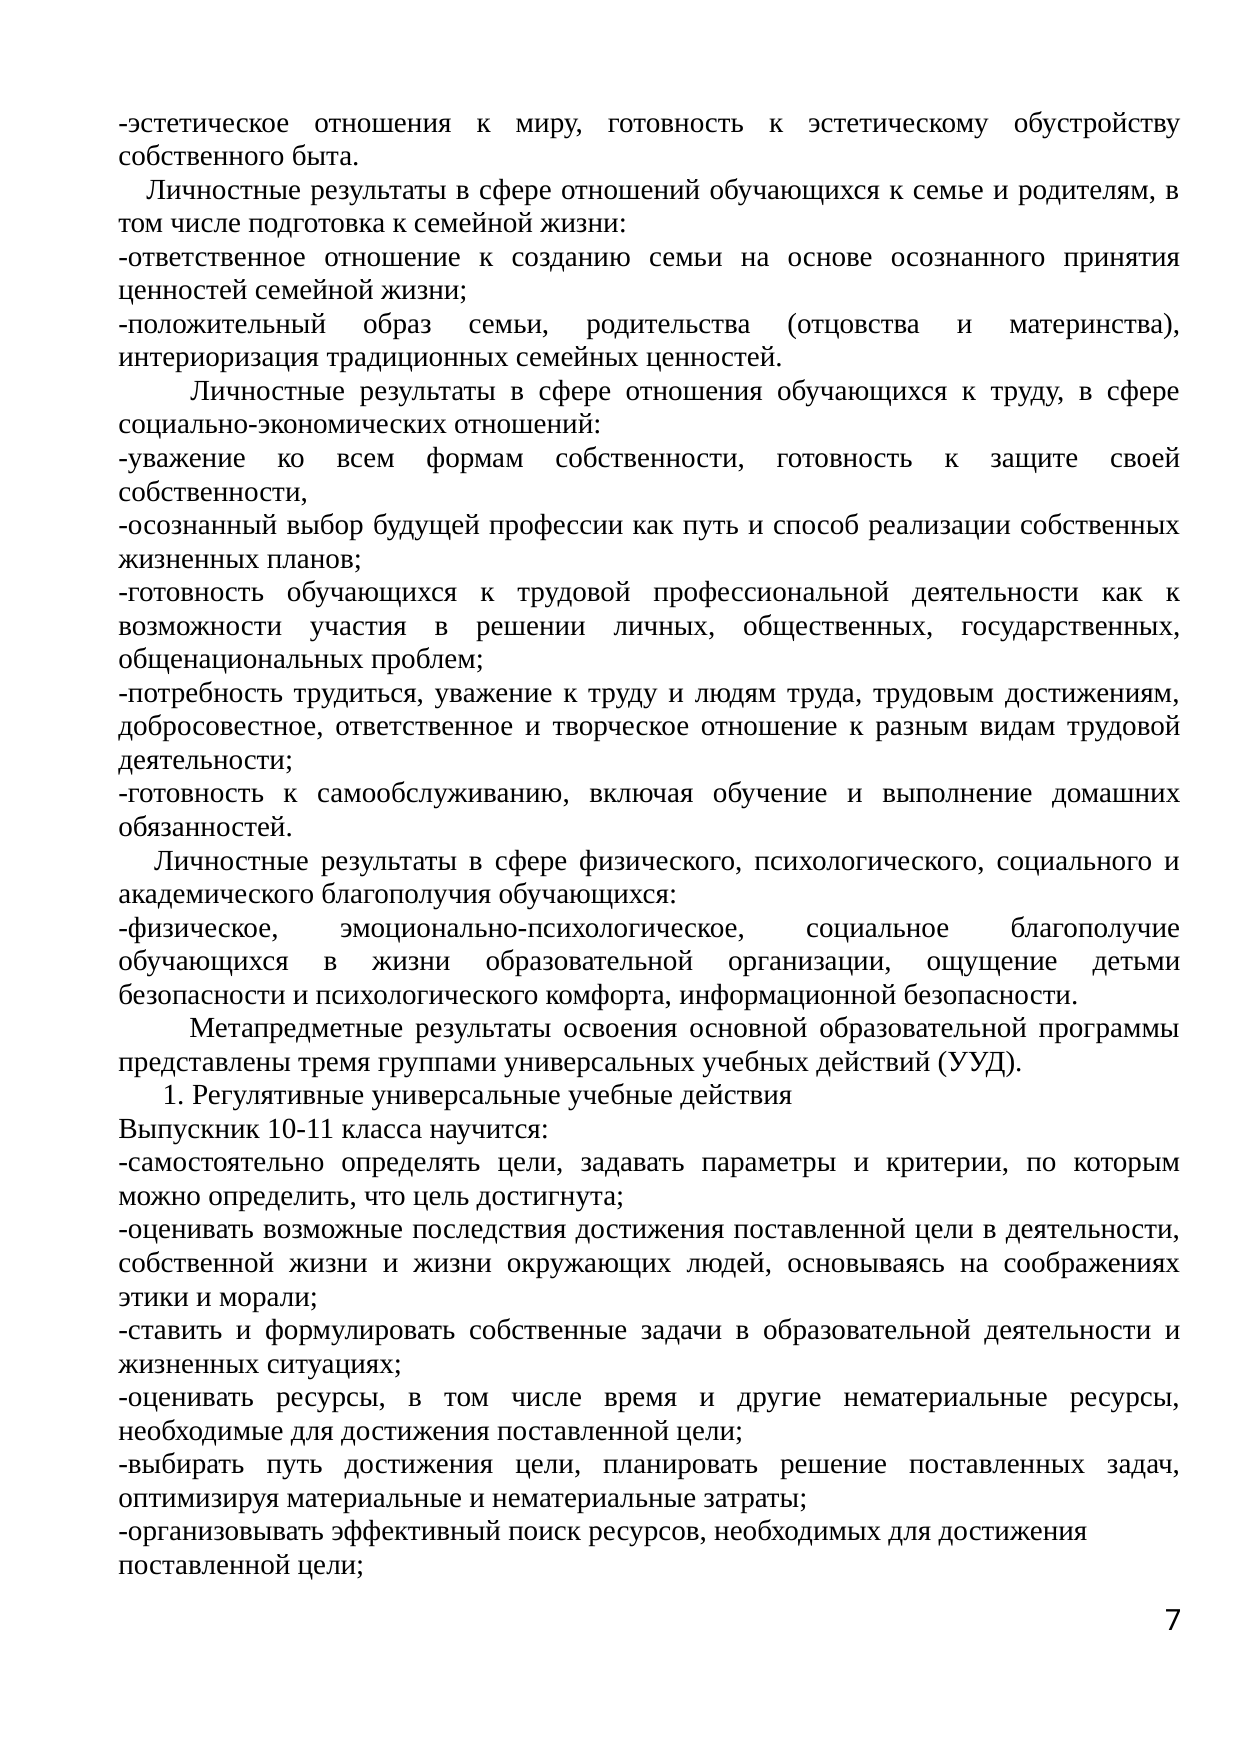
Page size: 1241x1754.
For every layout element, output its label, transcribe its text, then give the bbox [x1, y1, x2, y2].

text -оценивать ресурсы, в том числе время и другие нематериальные ресурсы, необходимые для достижения поставленной цели; [118, 1379, 1181, 1446]
text Метапредметные результаты освоения основной образовательной программы представлены тремя группами универсальных учебных действий (УУД). [118, 1010, 1181, 1077]
text -самостоятельно определять цели, задавать параметры и критерии, по которым можно определить, что цель достигнута; [118, 1144, 1181, 1212]
text -эстетическое отношения к миру, готовность к эстетическому обустройству собственного быта. [118, 105, 1181, 172]
text -готовность к самообслуживанию, включая обучение и выполнение домашних обязанностей. [118, 776, 1181, 843]
text Выпускник 10-11 класса научится: [118, 1111, 1181, 1144]
text -потребность трудиться, уважение к труду и людям труда, трудовым достижениям, добросовестное, ответственное и творческое отношение к разным видам трудовой деятельности; [118, 675, 1181, 776]
text Личностные результаты в сфере физического, психологического, социального и академического благополучия обучающихся: [118, 843, 1181, 910]
text -ставить и формулировать собственные задачи в образовательной деятельности и жизненных ситуациях; [118, 1312, 1181, 1379]
text -физическое, эмоционально-психологическое, социальное благополучие обучающихся в жизни образовательной организации, ощущение детьми безопасности и психологического комфорта, информационной безопасности. [118, 910, 1181, 1010]
text -осознанный выбор будущей профессии как путь и способ реализации собственных жизненных планов; [118, 507, 1181, 574]
text -готовность обучающихся к трудовой профессиональной деятельности как к возможности участия в решении личных, общественных, государственных, общенациональных проблем; [118, 574, 1181, 675]
text -ответственное отношение к созданию семьи на основе осознанного принятия ценностей семейной жизни; [118, 239, 1181, 306]
text -оценивать возможные последствия достижения поставленной цели в деятельности, собственной жизни и жизни окружающих людей, основываясь на соображениях этики и морали; [118, 1212, 1181, 1312]
text -уважение ко всем формам собственности, готовность к защите своей собственности, [118, 440, 1181, 507]
text -организовывать эффективный поиск ресурсов, необходимых для достижения поставленной цели; [118, 1513, 1181, 1581]
list Регулятивные универсальные учебные действия [162, 1077, 1181, 1111]
text Личностные результаты в сфере отношений обучающихся к семье и родителям, в том числе подготовка к семейной жизни: [118, 172, 1181, 239]
text -выбирать путь достижения цели, планировать решение поставленных задач, оптимизируя материальные и нематериальные затраты; [118, 1446, 1181, 1513]
text -положительный образ семьи, родительства (отцовства и материнства), интериоризация традиционных семейных ценностей. [118, 306, 1181, 373]
text Личностные результаты в сфере отношения обучающихся к труду, в сфере социально-экономических отношений: [118, 373, 1181, 440]
